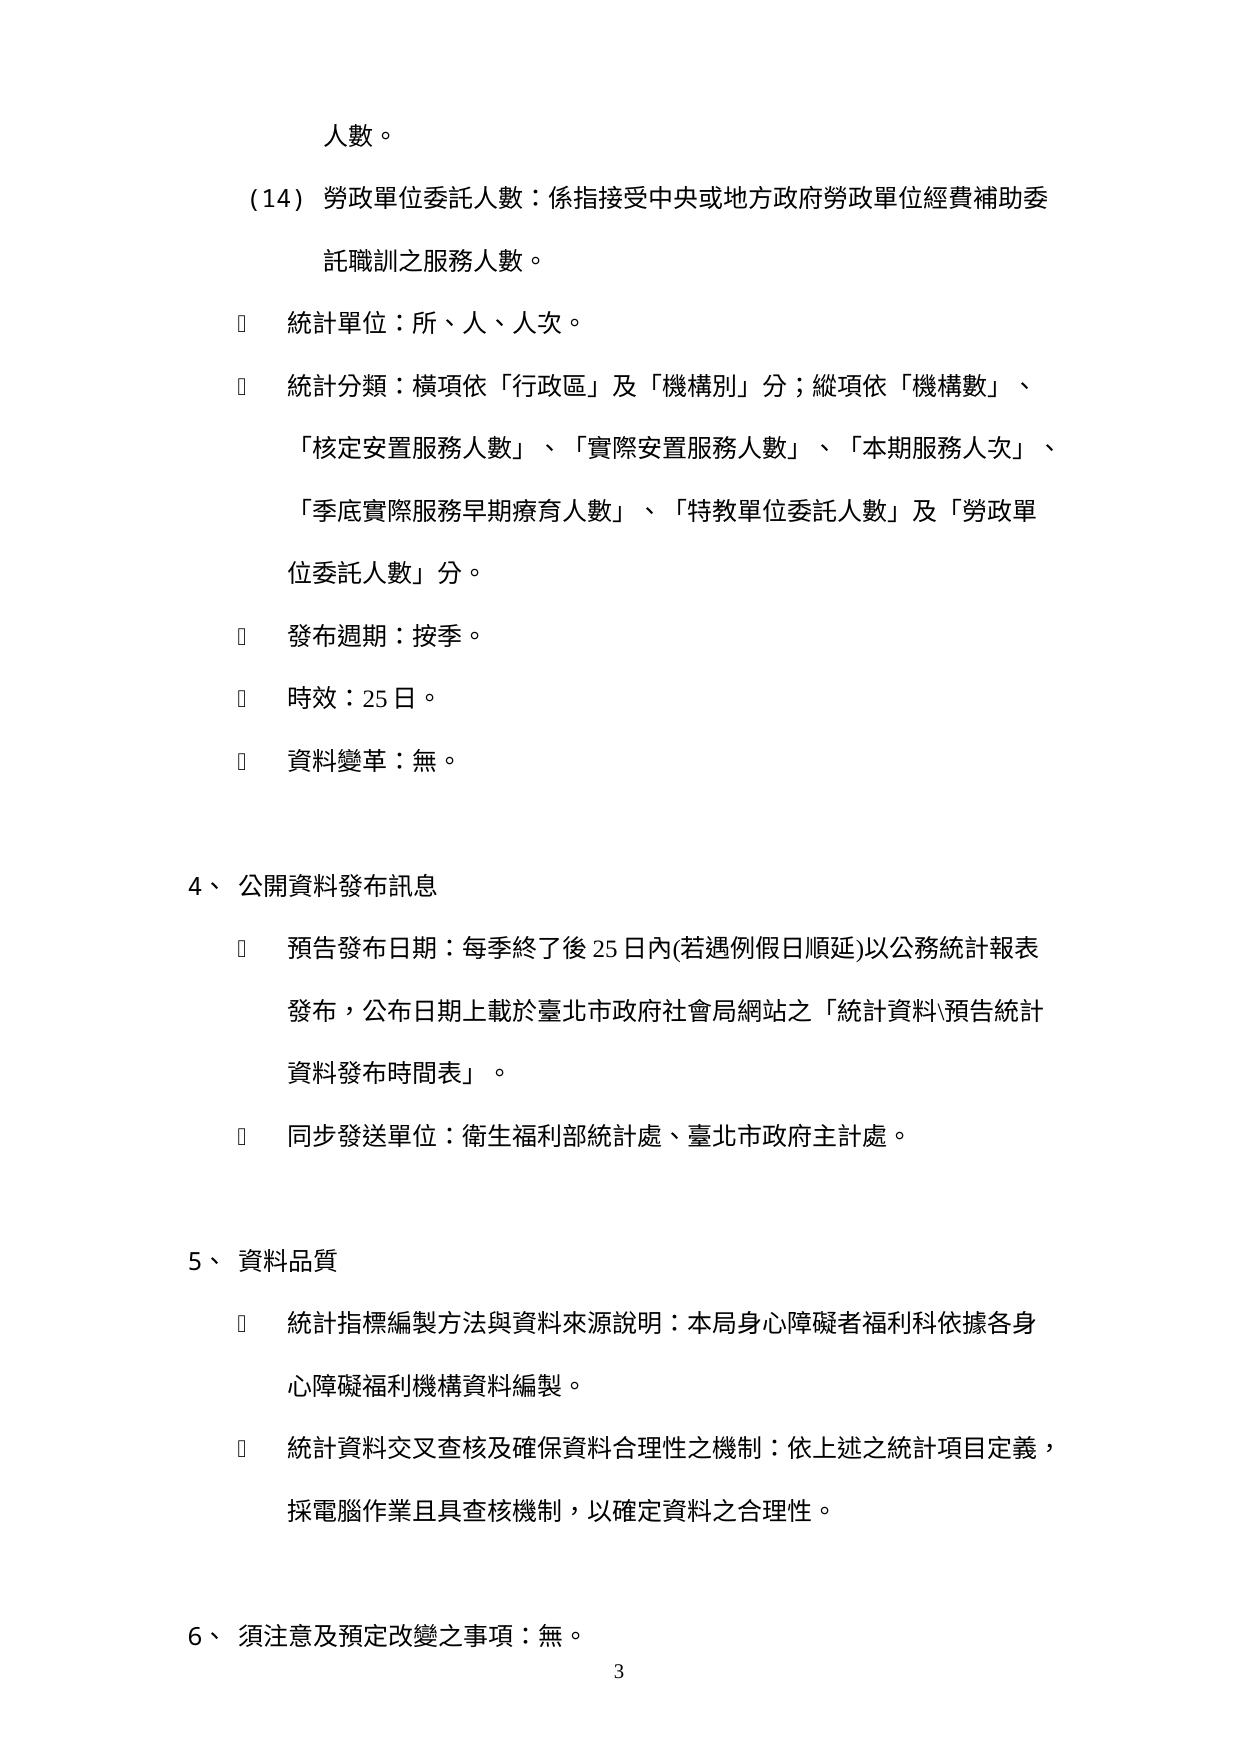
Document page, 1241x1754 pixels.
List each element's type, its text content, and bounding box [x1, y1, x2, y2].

list 特教單位委託人數：係指接受教育單位經費補助設立特教班之服務人數。 [246, 93, 1050, 155]
list 統計單位：所、人、人次。 [237, 280, 1050, 343]
list 公開資料發布訊息 [187, 843, 1050, 905]
list 同步發送單位：衛生福利部統計處、臺北市政府主計處。 [237, 1093, 1050, 1155]
list 統計資料交叉查核及確保資料合理性之機制：依上述之統計項目定義，採電腦作業且具查核機制，以確定資料之合理性。 [237, 1405, 1050, 1530]
list 預告發布日期：每季終了後25日內(若遇例假日順延)以公務統計報表發布，公布日期上載於臺北市政府社會局網站之「統計資料\預告統計資料發布時間表」。 [237, 905, 1050, 1093]
list 發布週期：按季。 [237, 593, 1050, 655]
list 勞政單位委託人數：係指接受中央或地方政府勞政單位經費補助委託職訓之服務人數。 [246, 155, 1050, 280]
list 須注意及預定改變之事項：無。 [187, 1593, 1050, 1655]
list 統計指標編製方法與資料來源說明：本局身心障礙者福利科依據各身心障礙福利機構資料編製。 [237, 1280, 1050, 1405]
list 統計分類：橫項依「行政區」及「機構別」分；縱項依「機構數」、「核定安置服務人數」、「實際安置服務人數」、「本期服務人次」、「季底實際服務早期療育人數」、「特教單位委託人數」及「勞政單位委託人數」分。 [237, 343, 1050, 593]
list 資料品質 [187, 1218, 1050, 1280]
list 資料變革：無。 [237, 718, 1050, 780]
list 時效：25日。 [237, 655, 1050, 718]
